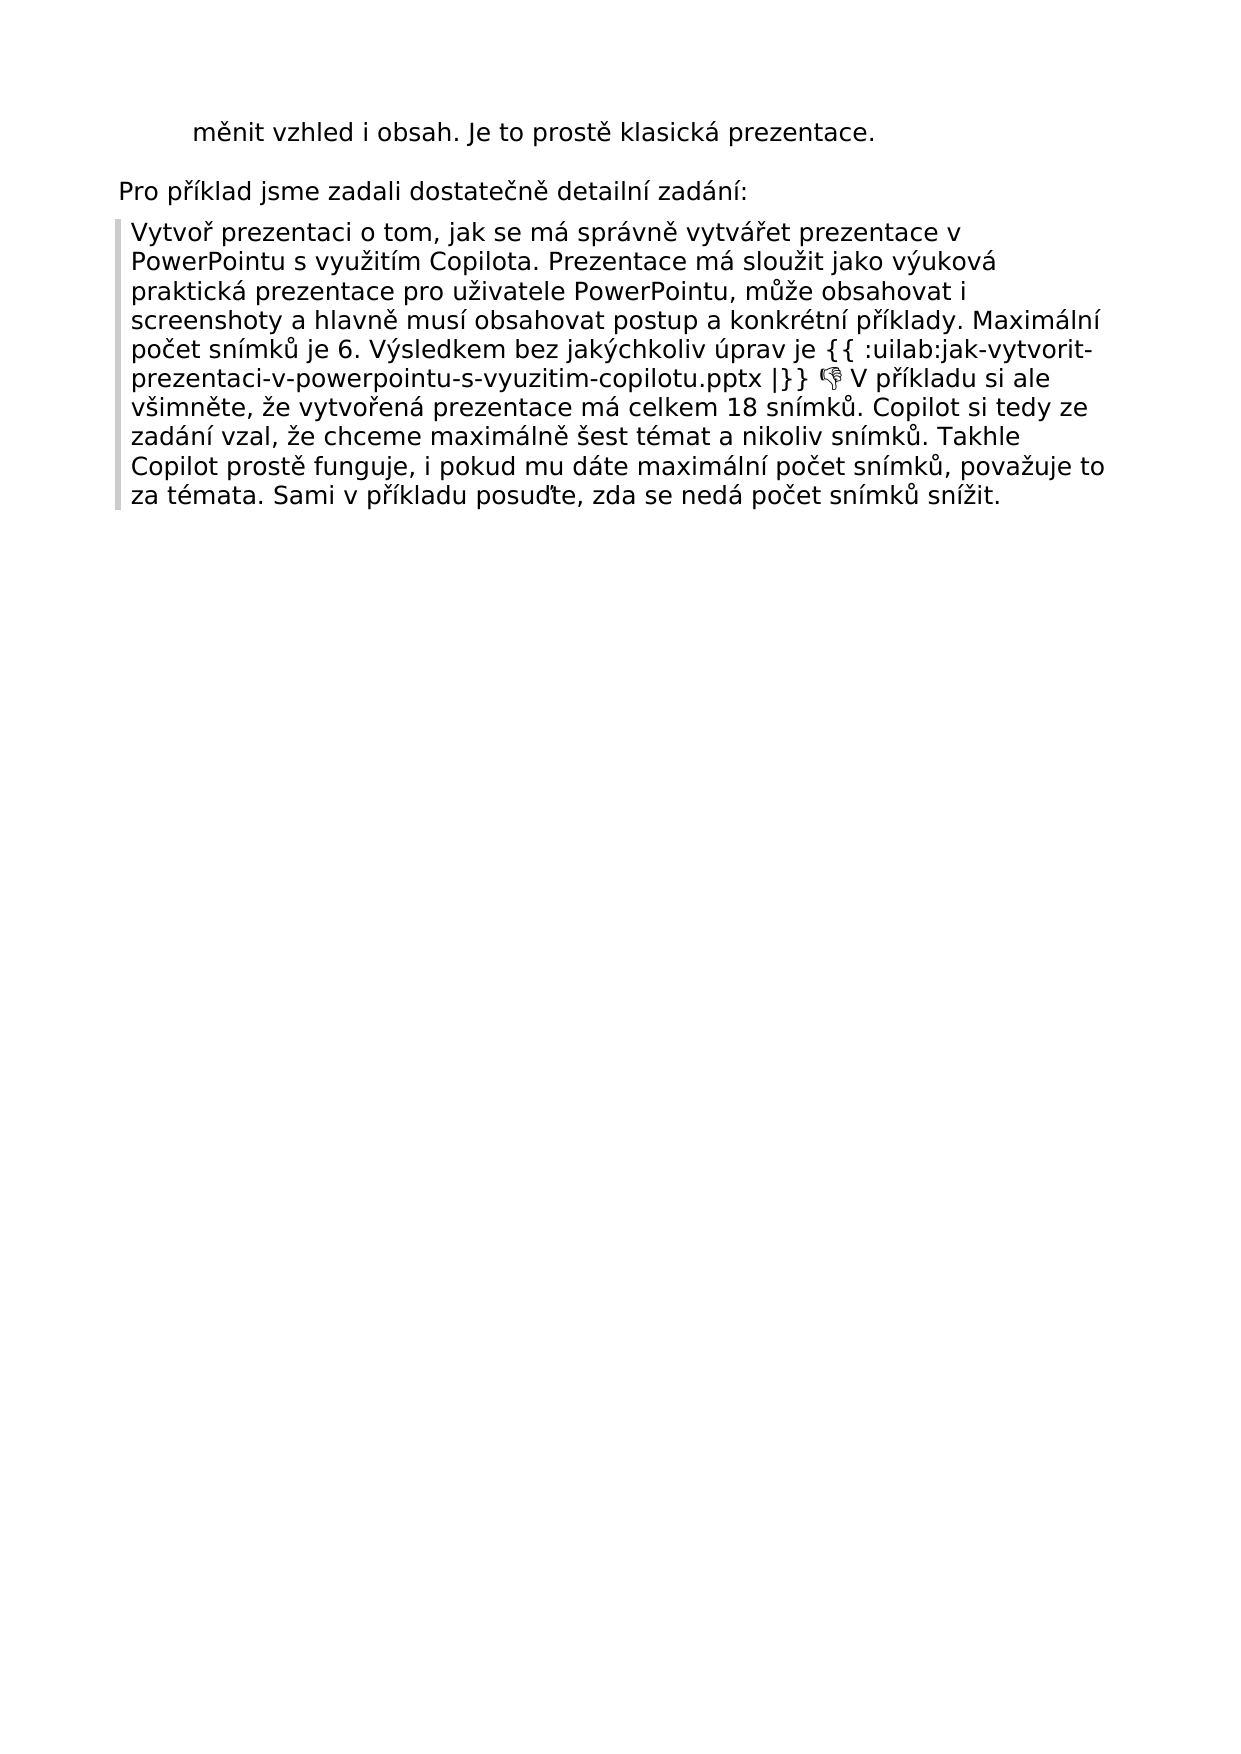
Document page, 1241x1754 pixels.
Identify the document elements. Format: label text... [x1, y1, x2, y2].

text Pro příklad jsme zadali dostatečně detailní zadání: [118, 177, 1122, 206]
list měnit vzhled i obsah. Je to prostě klasická prezentace. [177, 118, 1122, 147]
table_header Vytvoř prezentaci o tom, jak se má správně vytvářet prezentace v PowerPointu s využitím Copilota. Prezentace má sloužit jako výuková praktická prezentace pro uživatele PowerPointu, může obsahovat i screenshoty a hlavně musí obsahovat postup a konkrétní příklady. Maximální počet snímků je 6. Výsledkem bez jakýchkoliv úprav je {{ :uilab:jak-vytvorit-prezentaci-v-powerpointu-s-vyuzitim-copilotu.pptx |}} 👎 V příkladu si ale všimněte, že vytvořená prezentace má celkem 18 snímků. Copilot si tedy ze zadání vzal, že chceme maximálně šest témat a nikoliv snímků. Takhle Copilot prostě funguje, i pokud mu dáte maximální počet snímků, považuje to za témata. Sami v příkladu posuďte, zda se nedá počet snímků snížit. [121, 219, 1122, 510]
